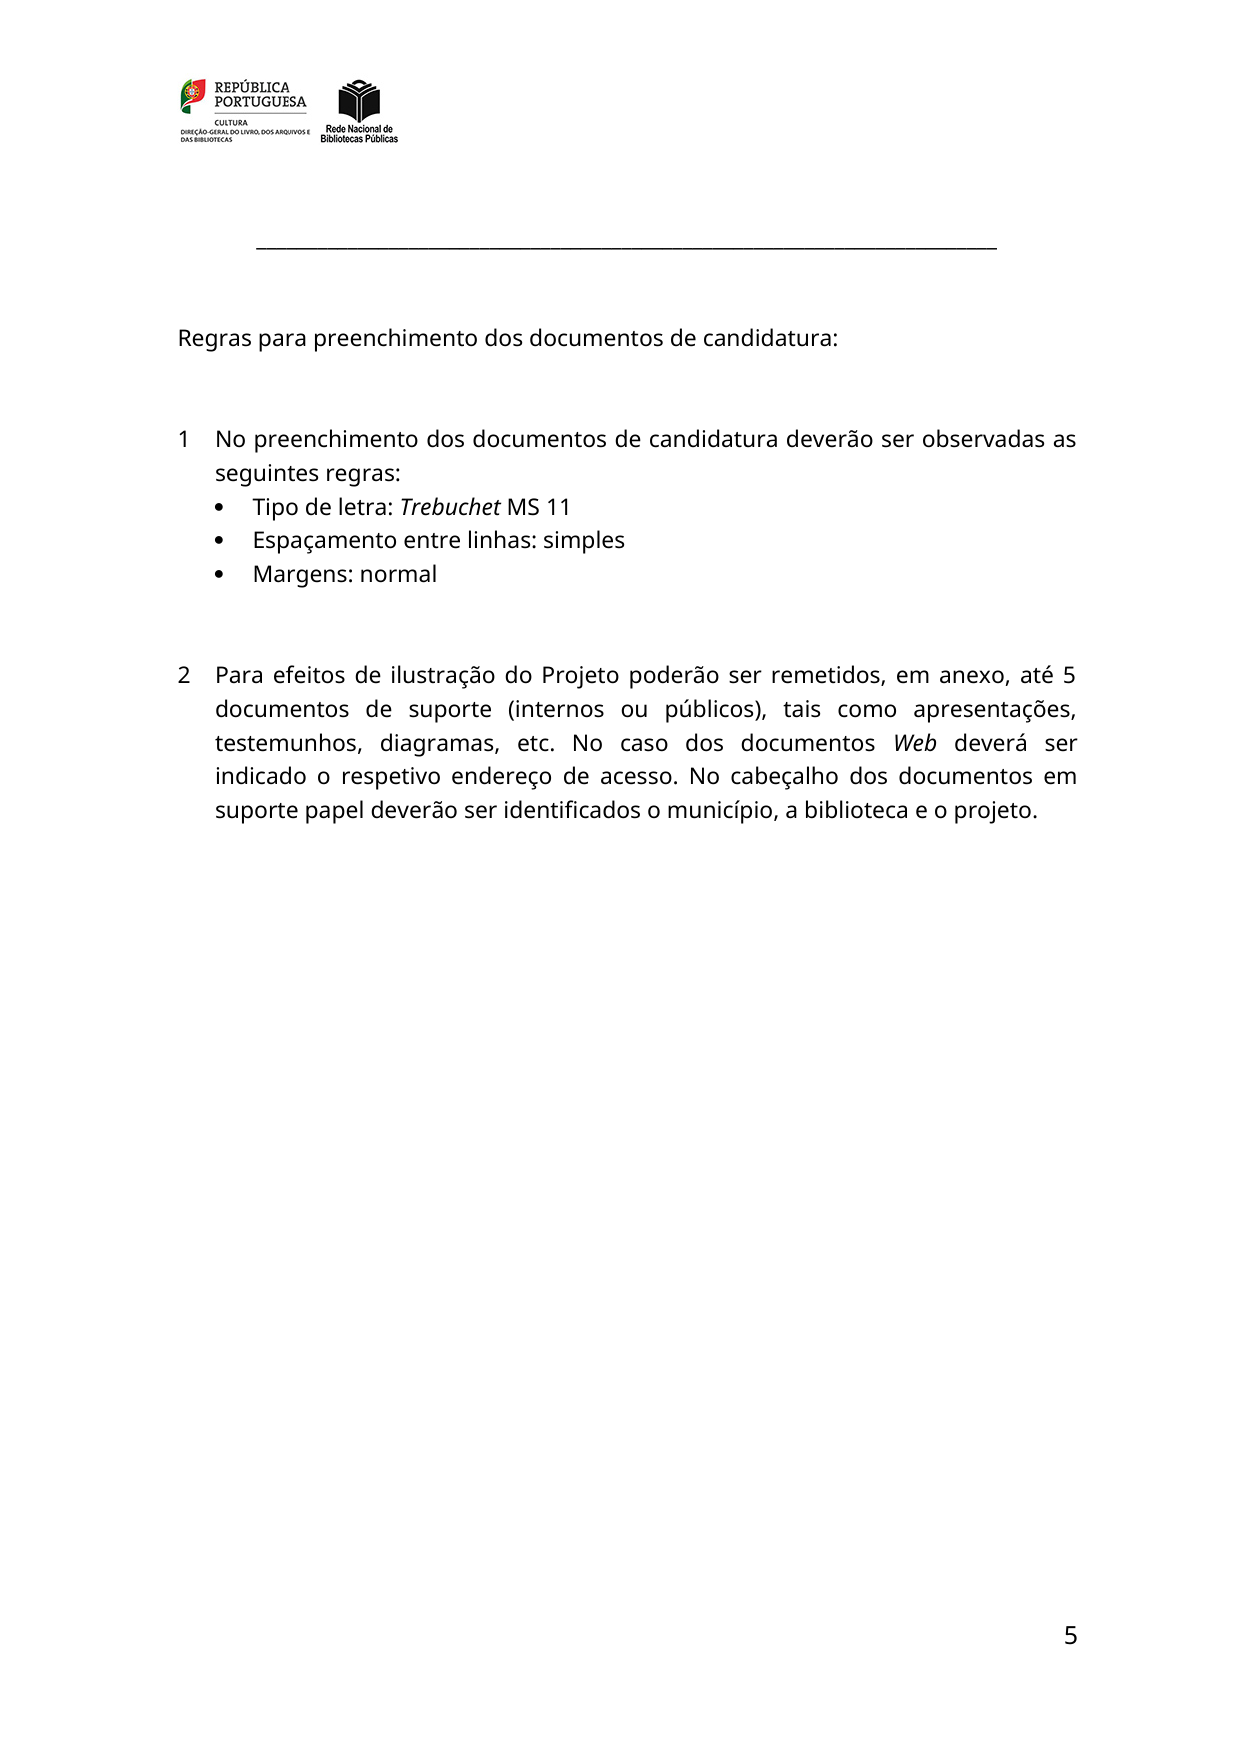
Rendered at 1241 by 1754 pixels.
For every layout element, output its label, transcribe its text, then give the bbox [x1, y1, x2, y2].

text Regras para preenchimento dos documentos de candidatura: [177, 322, 1078, 354]
list Tipo de letra: Trebuchet MS 11 [215, 491, 1078, 522]
list Espaçamento entre linhas: simples [215, 524, 1078, 556]
list No preenchimento dos documentos de candidatura deverão ser observadas as seguintes regras: [177, 423, 1078, 488]
text _________________________________________________________________________ [177, 222, 1078, 253]
list Margens: normal [215, 558, 1078, 589]
list Para efeitos de ilustração do Projeto poderão ser remetidos, em anexo, até 5 documentos de suporte (internos ou públicos), tais como apresentações, testemunhos, diagramas, etc. No caso dos documentos Web deverá ser indicado o respetivo endereço de acesso. No cabeçalho dos documentos em suporte papel deverão ser identificados o município, a biblioteca e o projeto. [177, 659, 1078, 825]
picture [177, 73, 401, 148]
